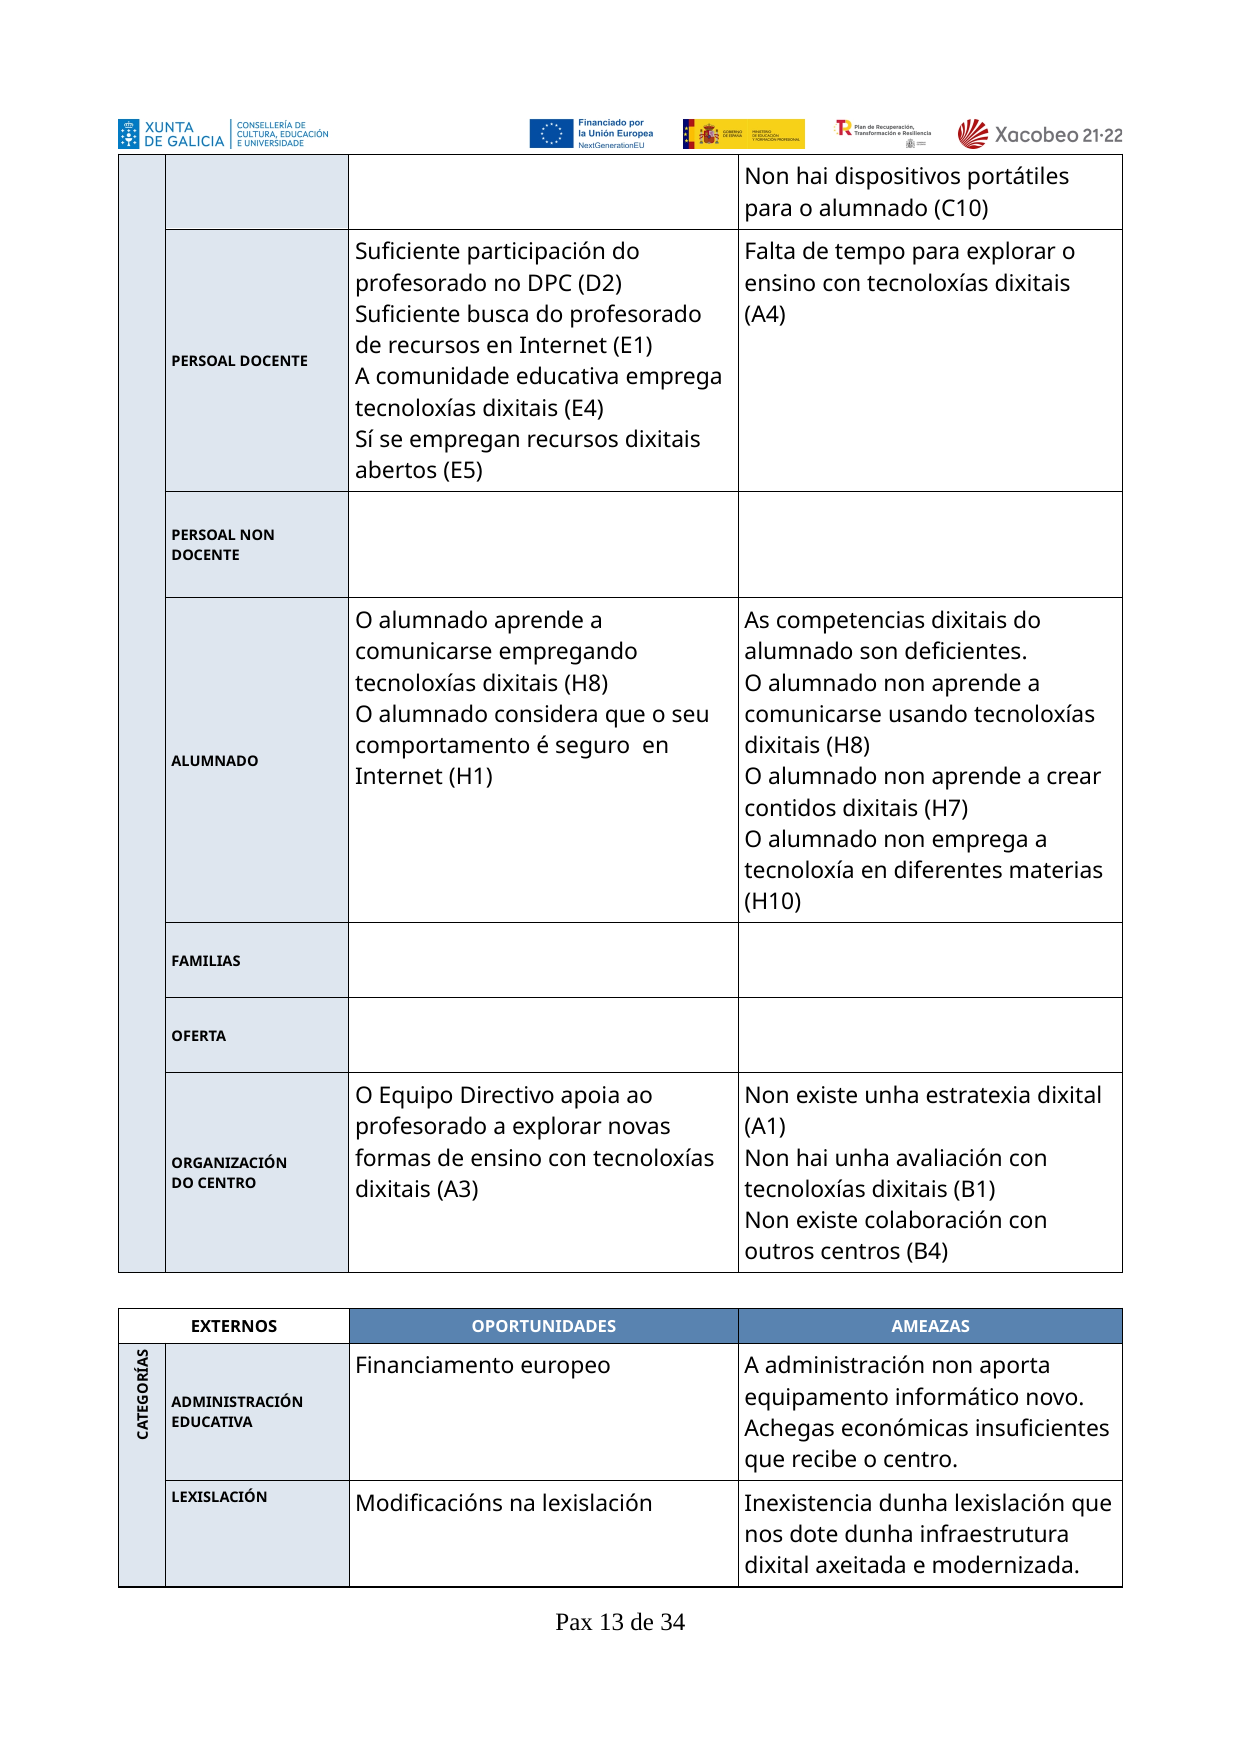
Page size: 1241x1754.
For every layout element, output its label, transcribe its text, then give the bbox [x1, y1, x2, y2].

table_cell ALUMNADO [166, 598, 348, 922]
table_cell As competencias dixitais do alumnado son deficientes. O alumnado non aprende a comunicarse usando tecnoloxías dixitais (H8) O alumnado non aprende a crear contidos dixitais (H7) O alumnado non emprega a tecnoloxía en diferentes materias (H10) [739, 598, 1122, 922]
table_cell [739, 998, 1122, 1072]
table_header AMEAZAS [739, 1309, 1122, 1343]
table_cell [119, 155, 165, 1272]
table_cell [739, 492, 1122, 597]
table_cell FAMILIAS [166, 923, 348, 997]
table_cell ADMINISTRACIÓN EDUCATIVA [166, 1344, 349, 1480]
table_cell Falta de tempo para explorar o ensino con tecnoloxías dixitais (A4) [739, 230, 1122, 491]
table_cell ORGANIZACIÓN DO CENTRO [166, 1073, 348, 1272]
table_cell Modificacións na lexislación [350, 1481, 738, 1586]
table_cell [349, 998, 738, 1072]
table_cell [349, 155, 738, 228]
table_cell [166, 155, 348, 228]
table_header EXTERNOS [119, 1309, 349, 1343]
table_cell Non hai dispositivos portátiles para o alumnado (C10) [739, 155, 1122, 228]
table_cell PERSOAL DOCENTE [166, 230, 348, 491]
table_cell Inexistencia dunha lexislación que nos dote dunha infraestrutura dixital axeitada e modernizada. [739, 1481, 1122, 1586]
table_cell OFERTA [166, 998, 348, 1072]
picture [118, 118, 1123, 149]
table_cell [349, 923, 738, 997]
table_cell CATEGORÍAS [119, 1344, 165, 1586]
table_cell [349, 492, 738, 597]
table_cell LEXISLACIÓN [166, 1481, 349, 1586]
table_cell O Equipo Directivo apoia ao profesorado a explorar novas formas de ensino con tecnoloxías dixitais (A3) [349, 1073, 738, 1272]
table_cell A administración non aporta equipamento informático novo. Achegas económicas insuficientes que recibe o centro. [739, 1344, 1122, 1480]
table_header OPORTUNIDADES [350, 1309, 738, 1343]
table_cell Non existe unha estratexia dixital (A1) Non hai unha avaliación con tecnoloxías dixitais (B1) Non existe colaboración con outros centros (B4) [739, 1073, 1122, 1272]
table_cell [739, 923, 1122, 997]
table_cell Suficiente participación do profesorado no DPC (D2) Suficiente busca do profesorado de recursos en Internet (E1) A comunidade educativa emprega tecnoloxías dixitais (E4) Sí se empregan recursos dixitais abertos (E5) [349, 230, 738, 491]
table_cell O alumnado aprende a comunicarse empregando tecnoloxías dixitais (H8) O alumnado considera que o seu comportamento é seguro en Internet (H1) [349, 598, 738, 922]
table_cell Financiamento europeo [350, 1344, 738, 1480]
table_cell PERSOAL NON DOCENTE [166, 492, 348, 597]
